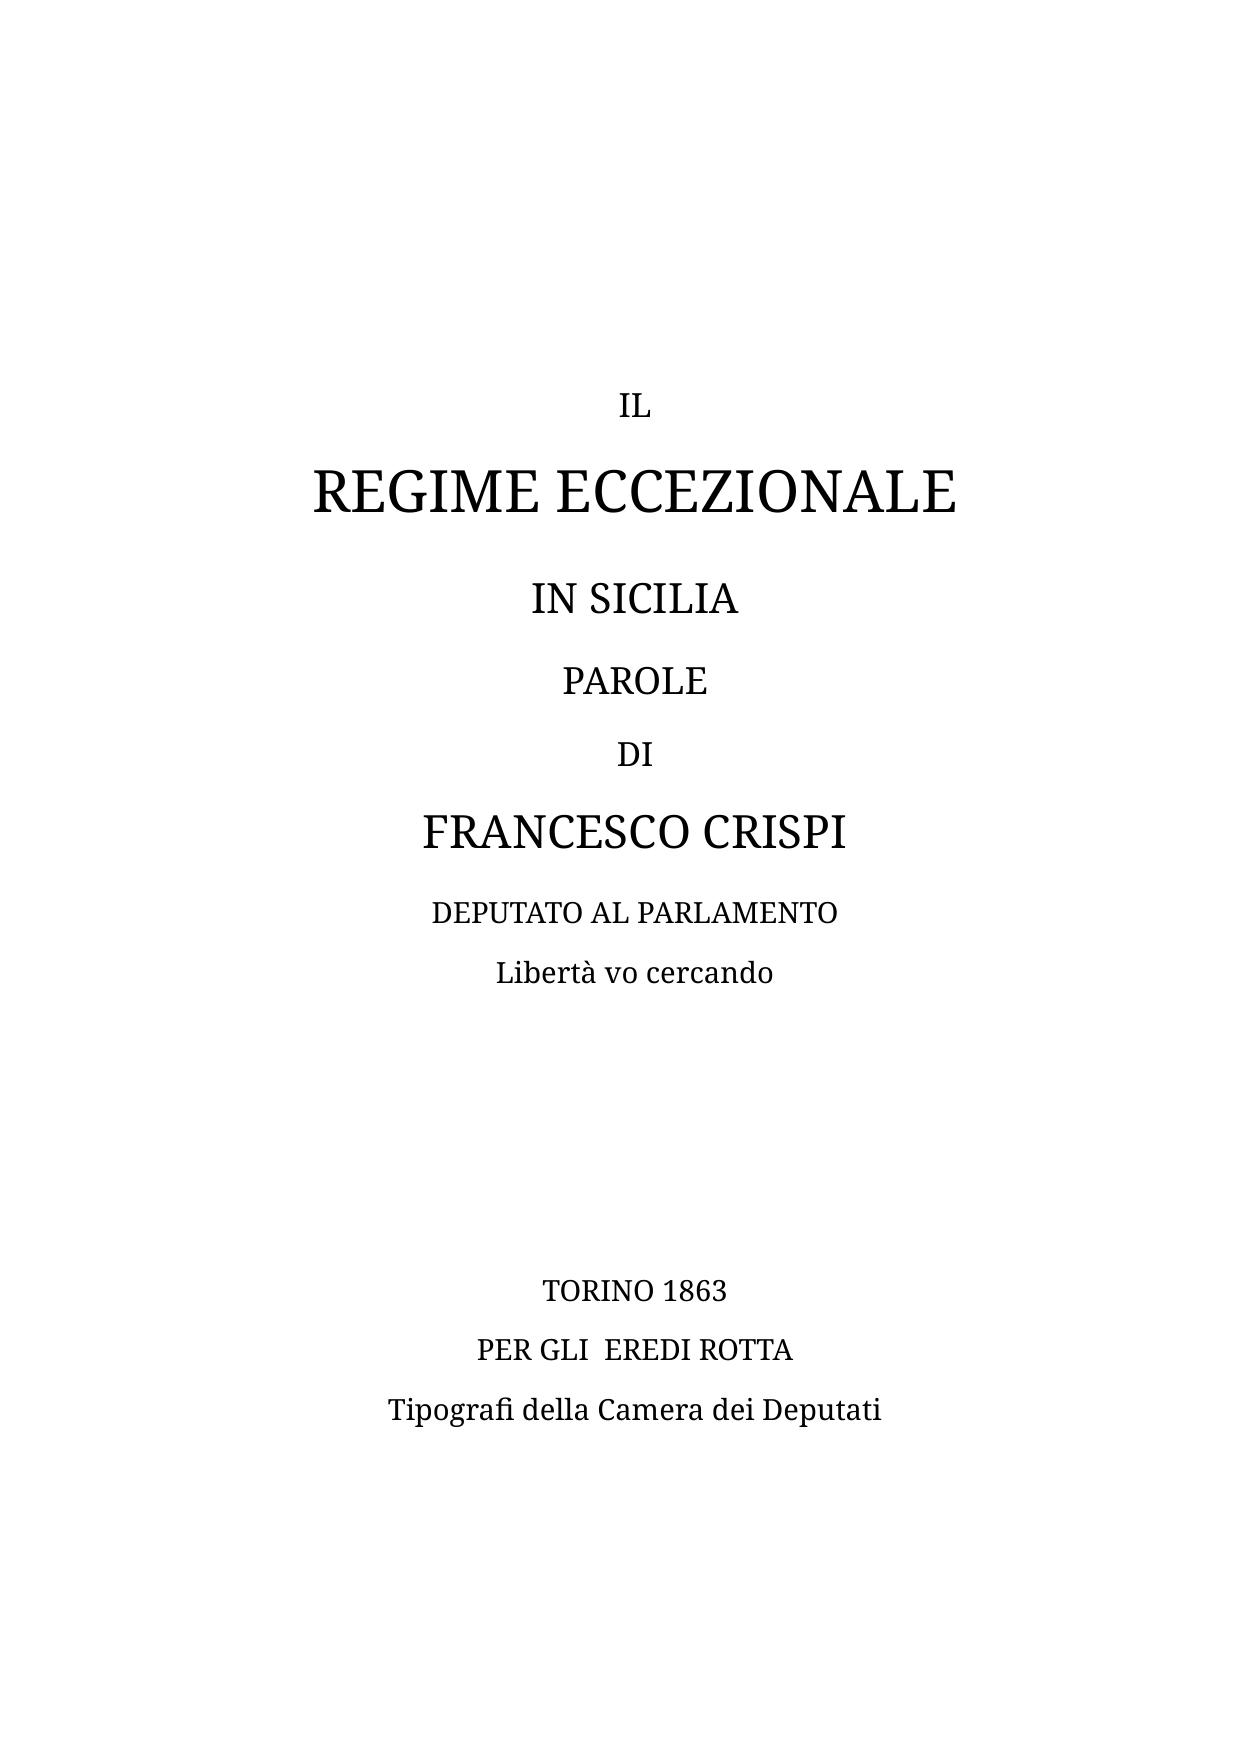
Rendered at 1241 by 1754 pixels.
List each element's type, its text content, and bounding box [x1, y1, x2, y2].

text Libertà vo cercando [148, 952, 1093, 992]
text PER GLI EREDI ROTTA [148, 1329, 1093, 1369]
text FRANCESCO CRISPI [148, 799, 1093, 862]
text IN SICILIA [148, 569, 1093, 626]
text Tipografi della Camera dei Deputati [148, 1389, 1093, 1429]
text REGIME ECCEZIONALE [148, 450, 1093, 530]
text DI [148, 731, 1093, 776]
text PAROLE [148, 654, 1093, 706]
text DEPUTATO AL PARLAMENTO [148, 893, 1093, 932]
text TORINO 1863 [148, 1270, 1093, 1310]
text IL [148, 382, 1093, 427]
